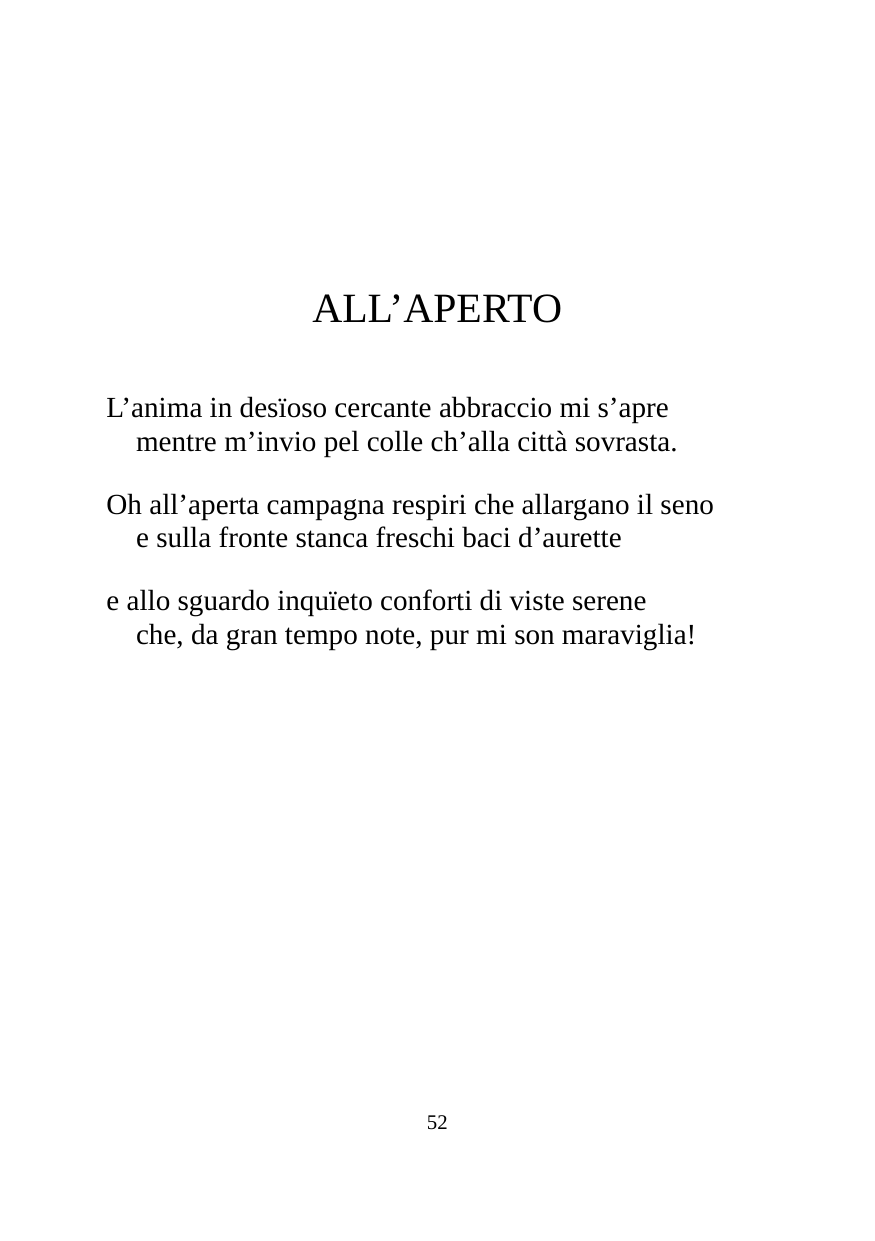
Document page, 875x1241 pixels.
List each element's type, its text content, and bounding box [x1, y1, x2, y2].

text Oh all’aperta campagna respiri che allargano il seno e sulla fronte stanca freschi baci d’aurette [106, 487, 768, 554]
subtitle ALL’APERTO [106, 283, 768, 331]
text L’anima in desïoso cercante abbraccio mi s’apre mentre m’invio pel colle ch’alla città sovrasta. [106, 390, 768, 457]
text e allo sguardo inquïeto conforti di viste serene che, da gran tempo note, pur mi son maraviglia! [106, 583, 768, 651]
